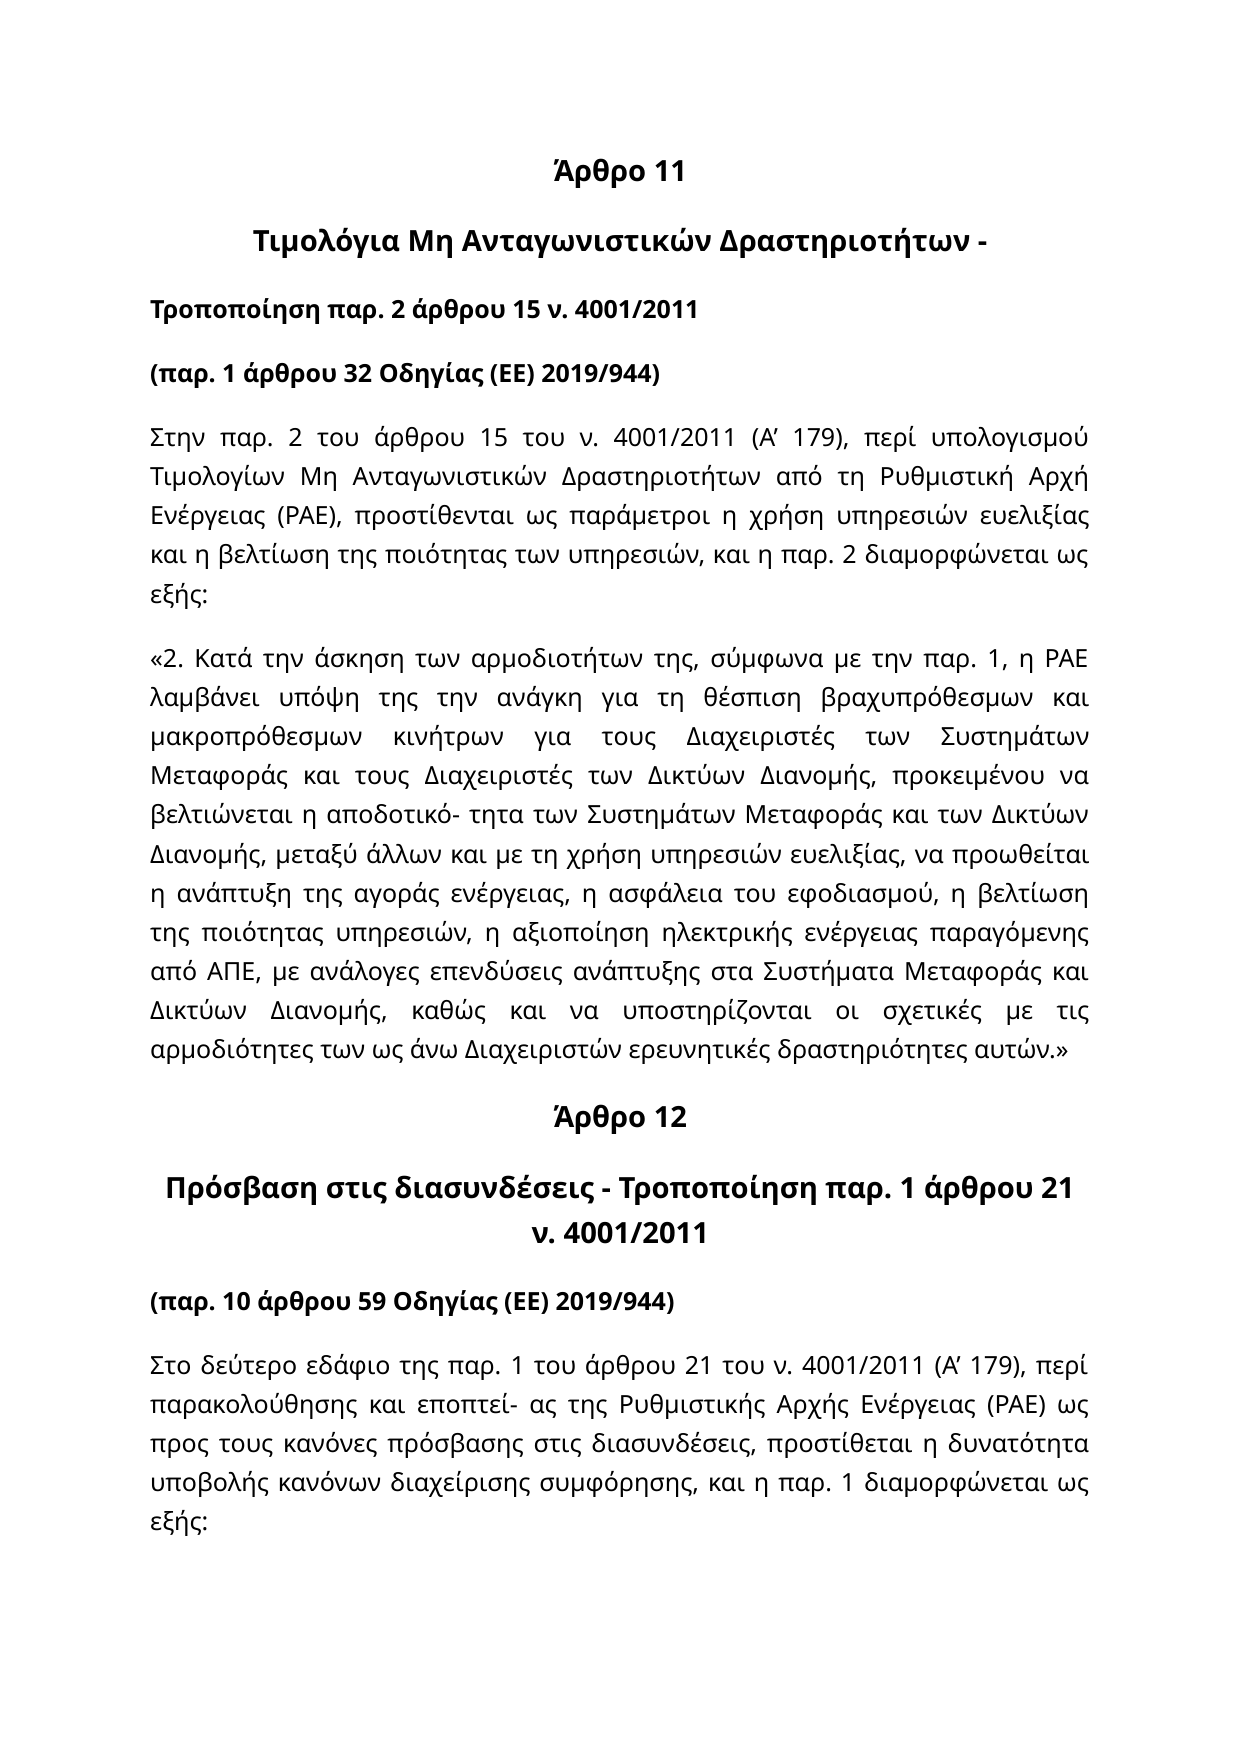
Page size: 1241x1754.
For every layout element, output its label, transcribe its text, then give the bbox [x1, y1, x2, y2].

text «2. Κατά την άσκηση των αρμοδιοτήτων της, σύμφωνα με την παρ. 1, η ΡΑΕ λαμβάνει υπόψη της την ανάγκη για τη θέσπιση βραχυπρόθεσμων και μακροπρόθεσμων κινήτρων για τους Διαχειριστές των Συστημάτων Μεταφοράς και τους Διαχειριστές των Δικτύων Διανομής, προκειμένου να βελτιώνεται η αποδοτικό- τητα των Συστημάτων Μεταφοράς και των Δικτύων Διανομής, μεταξύ άλλων και με τη χρήση υπηρεσιών ευελιξίας, να προωθείται η ανάπτυξη της αγοράς ενέργειας, η ασφάλεια του εφοδιασμού, η βελτίωση της ποιότητας υπηρεσιών, η αξιοποίηση ηλεκτρικής ενέργειας παραγόμενης από ΑΠΕ, με ανάλογες επενδύσεις ανάπτυξης στα Συστήματα Μεταφοράς και Δικτύων Διανομής, καθώς και να υποστηρίζονται οι σχετικές με τις αρμοδιότητες των ως άνω Διαχειριστών ερευνητικές δραστηριότητες αυτών.» [150, 640, 1090, 1066]
text (παρ. 10 άρθρου 59 Οδηγίας (ΕΕ) 2019/944) [150, 1283, 1090, 1317]
subtitle Τιμολόγια Μη Ανταγωνιστικών Δραστηριοτήτων - [150, 221, 1090, 260]
text (παρ. 1 άρθρου 32 Οδηγίας (ΕΕ) 2019/944) [150, 355, 1090, 389]
subtitle Άρθρο 12 [150, 1096, 1090, 1136]
text Στην παρ. 2 του άρθρου 15 του ν. 4001/2011 (Α’ 179), περί υπολογισμού Τιμολογίων Μη Ανταγωνιστικών Δραστηριοτήτων από τη Ρυθμιστική Αρχή Ενέργειας (ΡΑΕ), προστίθενται ως παράμετροι η χρήση υπηρεσιών ευελιξίας και η βελτίωση της ποιότητας των υπηρεσιών, και η παρ. 2 διαμορφώνεται ως εξής: [150, 419, 1090, 610]
text Στο δεύτερο εδάφιο της παρ. 1 του άρθρου 21 του ν. 4001/2011 (Α’ 179), περί παρακολούθησης και εποπτεί- ας της Ρυθμιστικής Αρχής Ενέργειας (ΡΑΕ) ως προς τους κανόνες πρόσβασης στις διασυνδέσεις, προστίθεται η δυνατότητα υποβολής κανόνων διαχείρισης συμφόρησης, και η παρ. 1 διαμορφώνεται ως εξής: [150, 1347, 1090, 1538]
subtitle Άρθρο 11 [150, 150, 1090, 190]
text Τροποποίηση παρ. 2 άρθρου 15 ν. 4001/2011 [150, 291, 1090, 325]
subtitle Πρόσβαση στις διασυνδέσεις - Τροποποίηση παρ. 1 άρθρου 21 ν. 4001/2011 [150, 1167, 1090, 1252]
